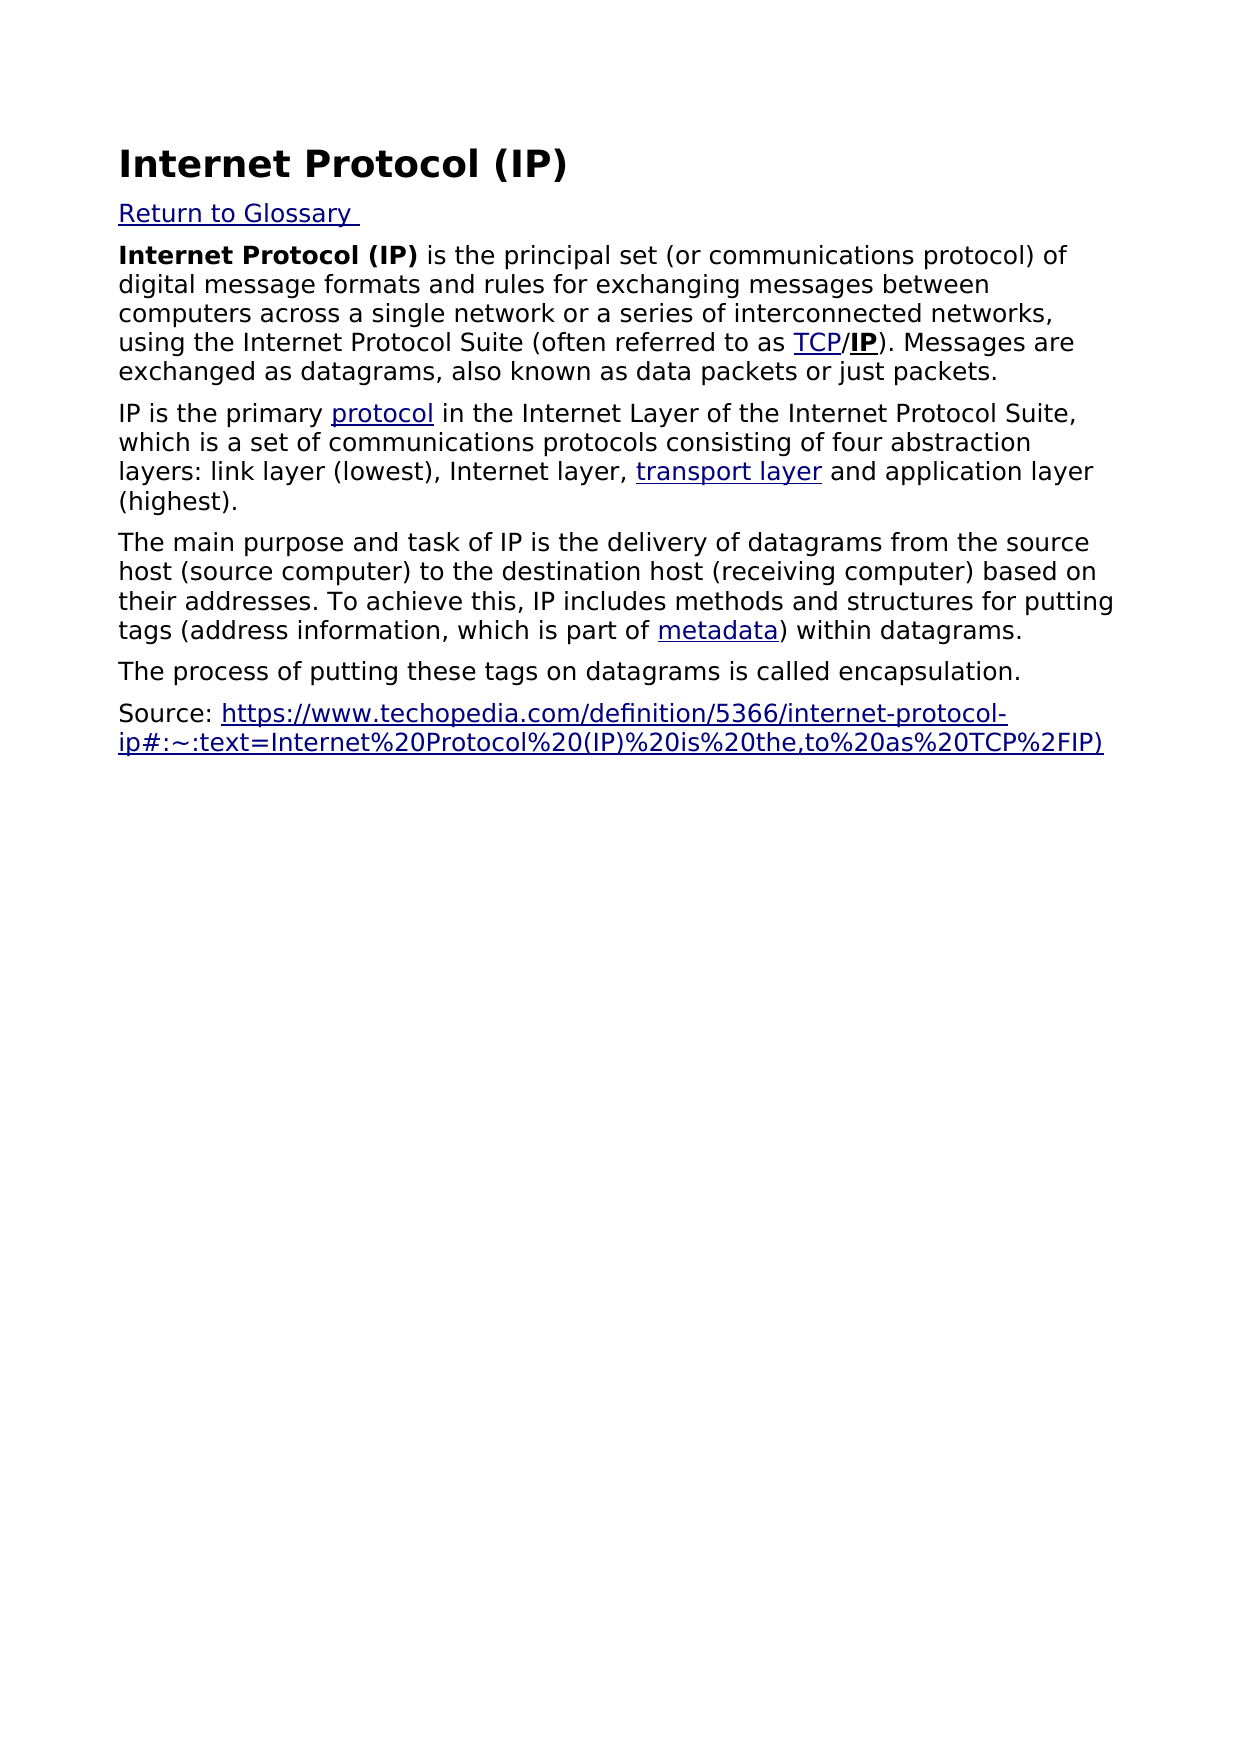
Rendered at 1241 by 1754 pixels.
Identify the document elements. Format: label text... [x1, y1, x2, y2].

text The process of putting these tags on datagrams is called encapsulation. [118, 658, 1122, 687]
text Source: https://www.techopedia.com/definition/5366/internet-protocol-ip#:~:text=Internet%20Protocol%20(IP)%20is%20the,to%20as%20TCP%2FIP) [118, 699, 1122, 758]
text Return to Glossary [118, 199, 1122, 228]
subtitle Internet Protocol (IP) [118, 143, 1122, 187]
text IP is the primary protocol in the Internet Layer of the Internet Protocol Suite, which is a set of communications protocols consisting of four abstraction layers: link layer (lowest), Internet layer, transport layer and application layer (highest). [118, 399, 1122, 516]
text Internet Protocol (IP) is the principal set (or communications protocol) of digital message formats and rules for exchanging messages between computers across a single network or a series of interconnected networks, using the Internet Protocol Suite (often referred to as TCP/IP). Messages are exchanged as datagrams, also known as data packets or just packets. [118, 241, 1122, 387]
text The main purpose and task of IP is the delivery of datagrams from the source host (source computer) to the destination host (receiving computer) based on their addresses. To achieve this, IP includes methods and structures for putting tags (address information, which is part of metadata) within datagrams. [118, 528, 1122, 645]
